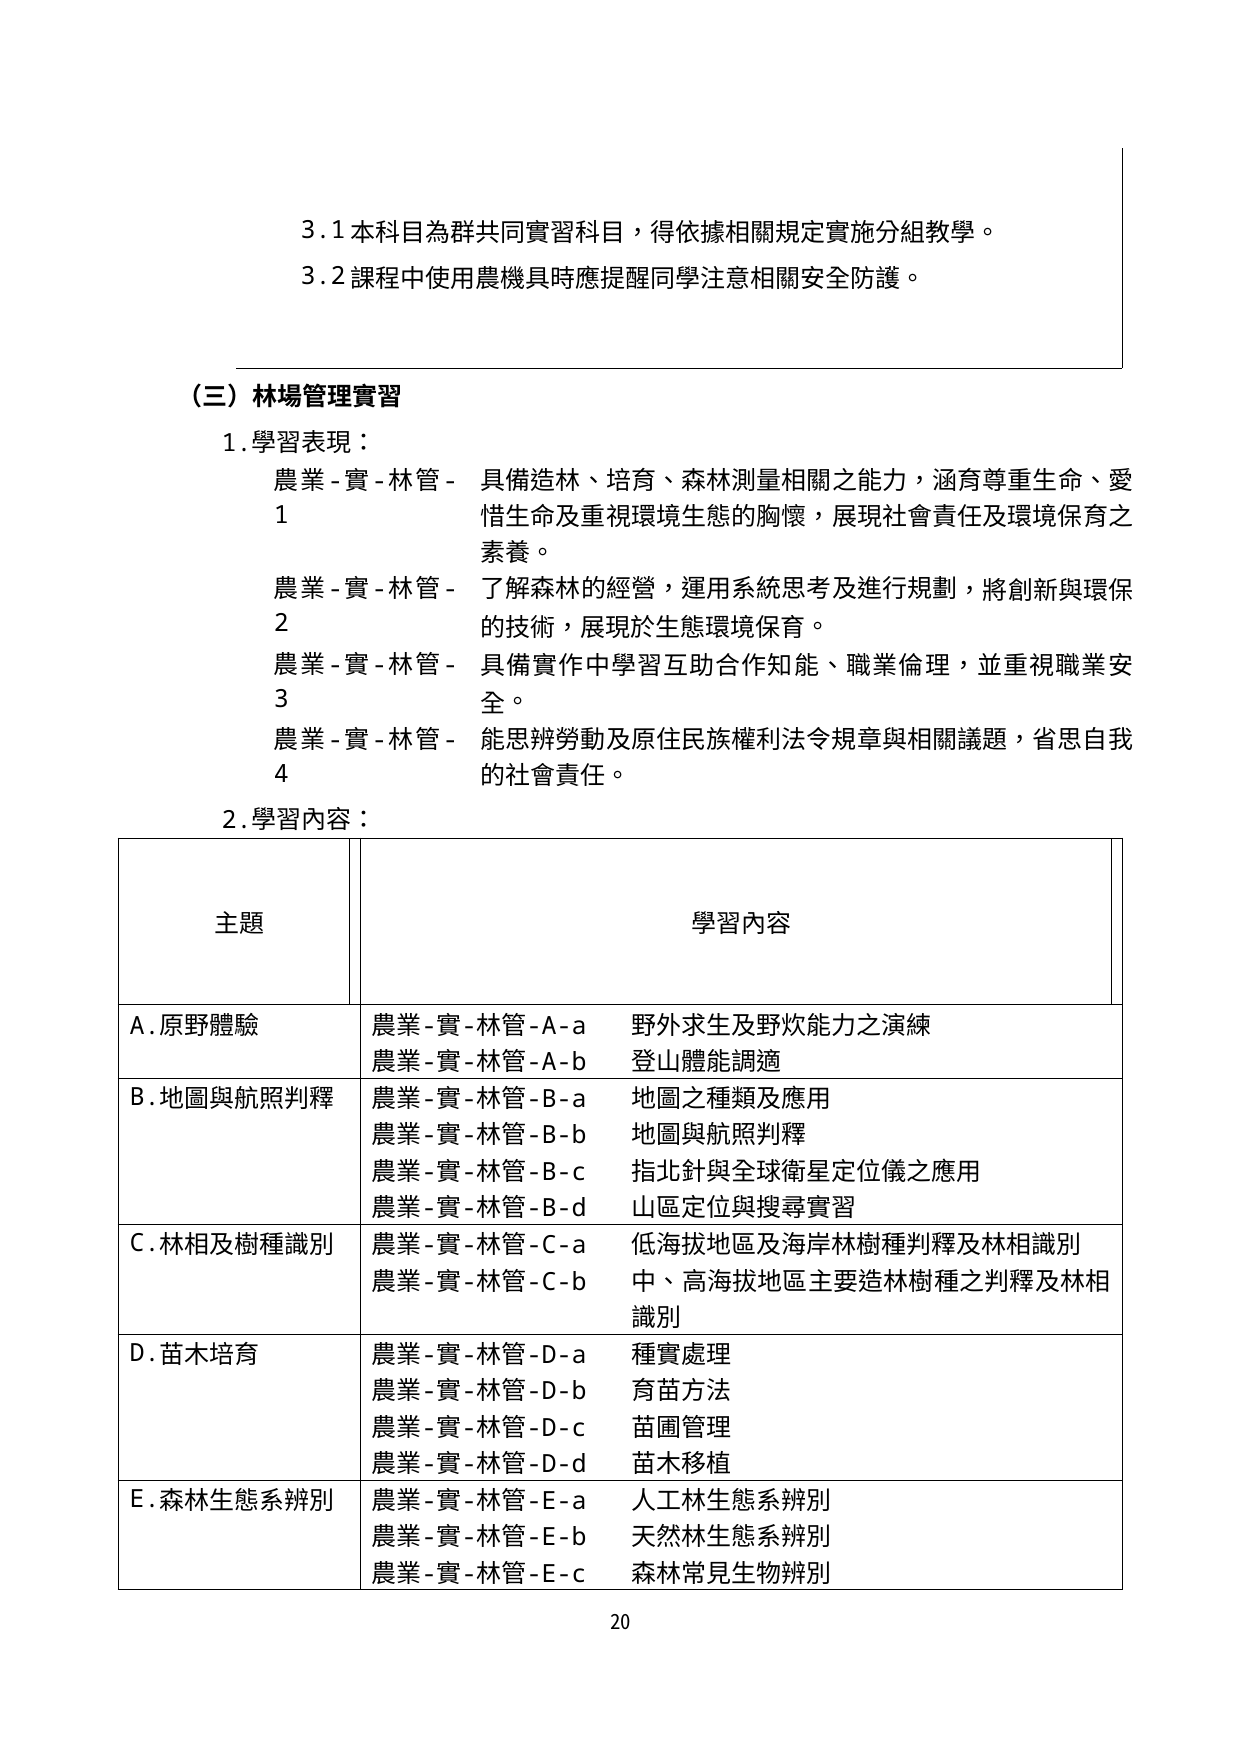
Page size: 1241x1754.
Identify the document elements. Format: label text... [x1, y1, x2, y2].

table_cell 人工林生態系辨別 天然林生態系辨別 森林常見生物辨別 [620, 1481, 1122, 1589]
table_cell 農業-實-林管-B-a 農業-實-林管-B-b 農業-實-林管-B-c 農業-實-林管-B-d [361, 1079, 620, 1224]
table_cell 農業-實-林管-D-a 農業-實-林管-D-b 農業-實-林管-D-c 農業-實-林管-D-d [361, 1335, 620, 1479]
table_cell E.森林生態系辨別 [119, 1481, 360, 1589]
text 2.學習內容： [221, 792, 1122, 838]
text 3.2課程中使用農機具時應提醒同學注意相關安全防護。 [236, 258, 1122, 368]
table_cell 農業-實-林管-3 [262, 644, 469, 719]
table_cell D.苗木培育 [119, 1335, 360, 1479]
table_cell 農業-實-林管-2 [262, 569, 469, 644]
table_cell B.地圖與航照判釋 [119, 1079, 360, 1224]
text 1.學習表現： [221, 414, 1122, 460]
table_cell 農業-實-林管-A-a 農業-實-林管-A-b [361, 1005, 620, 1078]
table_header 農業-實-林管-1 [262, 460, 469, 569]
table_cell 農業-實-林管-C-a 農業-實-林管-C-b [361, 1225, 620, 1333]
table_cell 農業-實-林管-4 [262, 719, 469, 792]
table_cell 野外求生及野炊能力之演練 登山體能調適 [620, 1005, 1122, 1078]
text （三）林場管理實習 [169, 368, 1122, 414]
table_cell 具備實作中學習互助合作知能、職業倫理，並重視職業安全。 [469, 644, 1144, 719]
table_header 具備造林、培育、森林測量相關之能力，涵育尊重生命、愛惜生命及重視環境生態的胸懷，展現社會責任及環境保育之素養。 [469, 460, 1144, 569]
table_cell 能思辨勞動及原住民族權利法令規章與相關議題，省思自我的社會責任。 [469, 719, 1144, 792]
table_cell 了解森林的經營，運用系統思考及進行規劃，將創新與環保的技術，展現於生態環境保育。 [469, 569, 1144, 644]
table_header [350, 839, 360, 1004]
table_cell 低海拔地區及海岸林樹種判釋及林相識別 中、高海拔地區主要造林樹種之判釋及林相識別 [620, 1225, 1122, 1333]
text 3.1本科目為群共同實習科目，得依據相關規定實施分組教學。 [236, 148, 1122, 258]
table_cell A.原野體驗 [119, 1005, 360, 1078]
table_cell 地圖之種類及應用 地圖與航照判釋 指北針與全球衛星定位儀之應用 山區定位與搜尋實習 [620, 1079, 1122, 1224]
table_cell 農業-實-林管-E-a 農業-實-林管-E-b 農業-實-林管-E-c [361, 1481, 620, 1589]
table_cell 種實處理 育苗方法 苗圃管理 苗木移植 [620, 1335, 1122, 1479]
table_cell C.林相及樹種識別 [119, 1225, 360, 1333]
table_header [1112, 839, 1122, 1004]
table_header 主題 [119, 839, 349, 1004]
table_header 學習內容 [361, 839, 1111, 1004]
